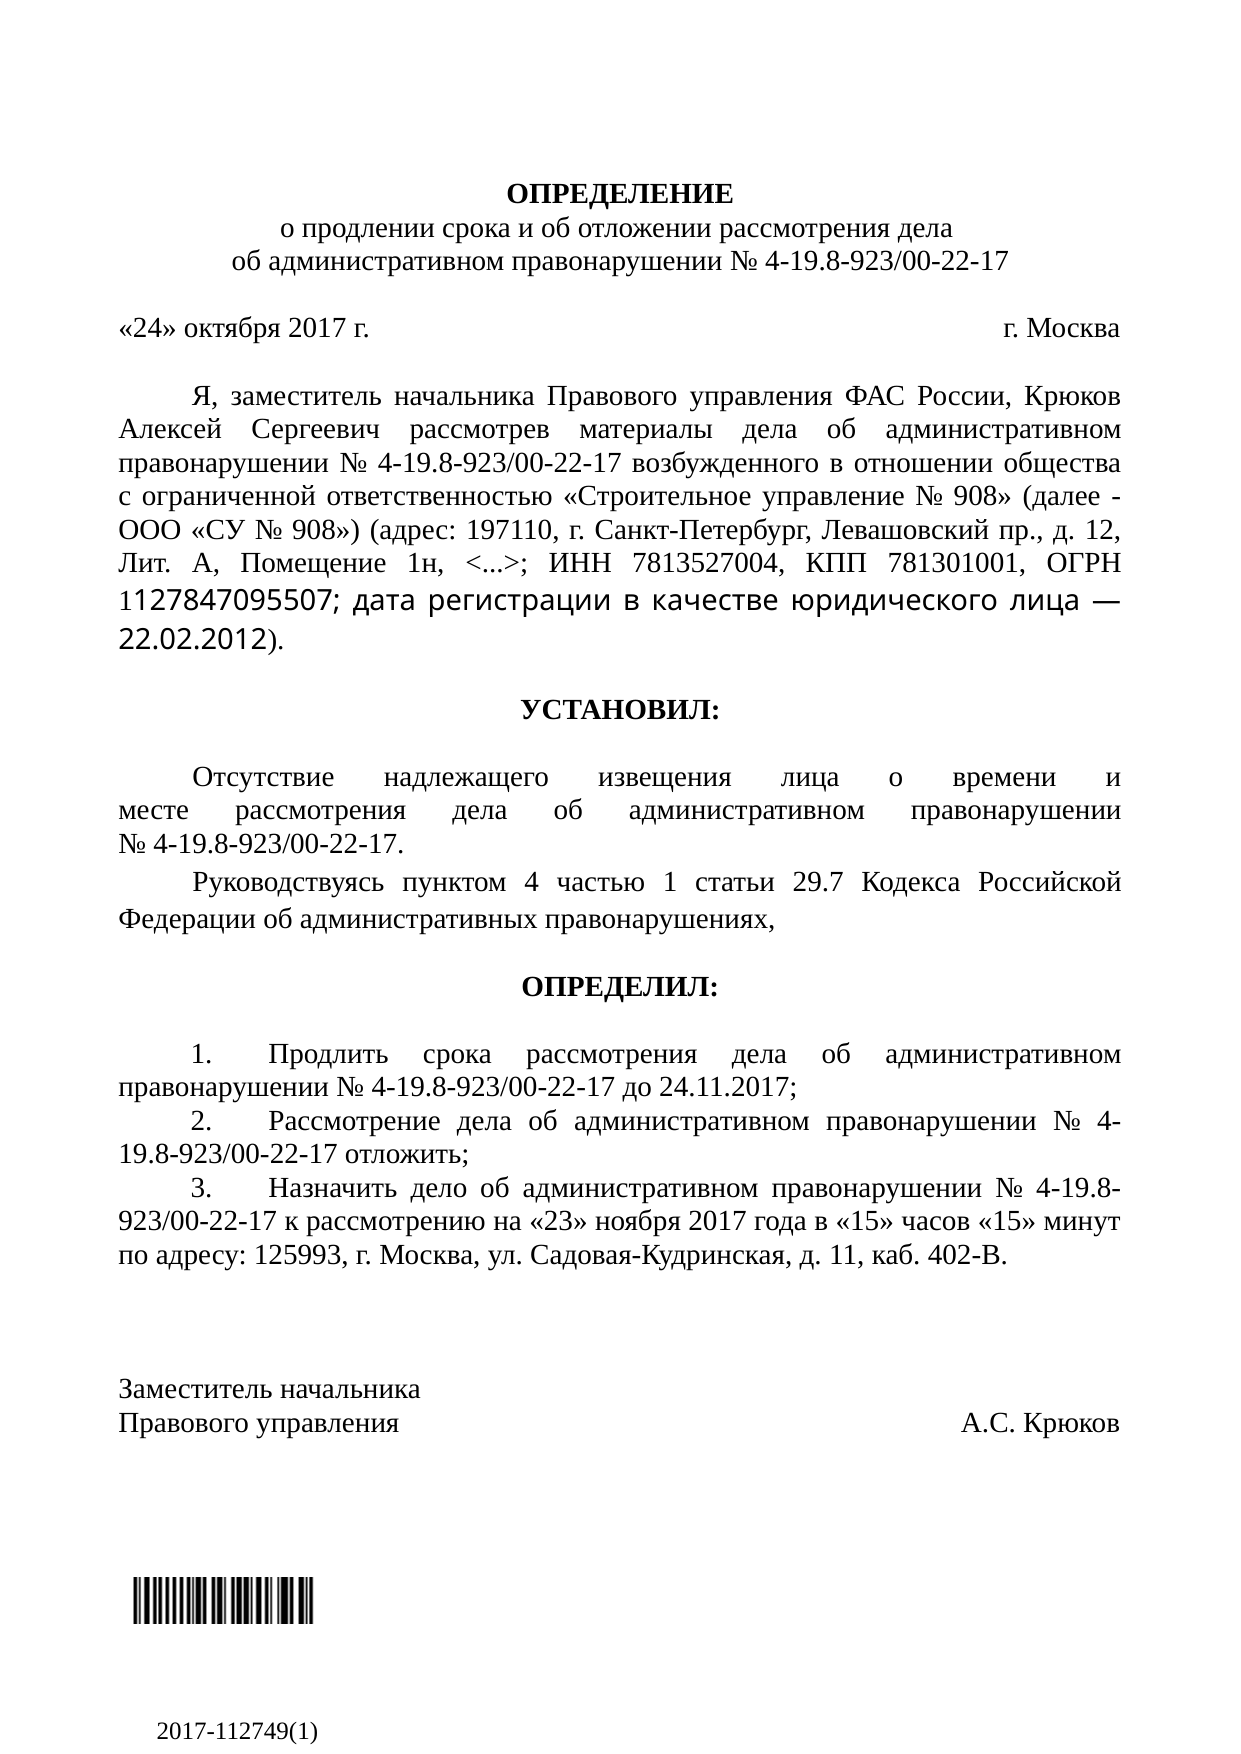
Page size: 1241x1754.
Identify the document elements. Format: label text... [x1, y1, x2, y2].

text об административном правонарушении № 4-19.8-923/00-22-17 [118, 243, 1122, 277]
list Назначить дело об административном правонарушении № 4-19.8-923/00-22-17 к рассмотрению на «23» ноября 2017 года в «15» часов «15» минут по адресу: 125993, г. Москва, ул. Садовая-Кудринская, д. 11, каб. 402-В. [118, 1170, 1122, 1271]
text ОПРЕДЕЛЕНИЕ [118, 176, 1122, 210]
picture [118, 1577, 331, 1624]
text Правового управления А.С. Крюков [118, 1405, 1122, 1438]
text ОПРЕДЕЛИЛ: [118, 969, 1122, 1002]
text Отсутствие надлежащего извещения лица о времени и месте рассмотрения дела об административном правонарушении № 4-19.8-923/00-22-17. [118, 759, 1122, 859]
text «24» октября 2017 г. г. Москва [118, 311, 1122, 344]
text УСТАНОВИЛ: [118, 692, 1122, 725]
text Руководствуясь пунктом 4 частью 1 статьи 29.7 Кодекса Российской Федерации об административных правонарушениях, [118, 859, 1122, 935]
text Я, заместитель начальника Правового управления ФАС России, Крюков Алексей Сергеевич рассмотрев материалы дела об административном правонарушении № 4-19.8-923/00-22-17 возбужденного в отношении общества с ограниченной ответственностью «Строительное управление № 908» (далее - ООО «СУ № 908») (адрес: 197110, г. Санкт-Петербург, Левашовский пр., д. 12, Лит. А, Помещение 1н, <...>; ИНН 7813527004, КПП 781301001, ОГРН 1127847095507; дата регистрации в качестве юридического лица — 22.02.2012). [118, 378, 1122, 658]
text Заместитель начальника [118, 1371, 1122, 1405]
list Продлить срока рассмотрения дела об административном правонарушении № 4-19.8-923/00-22-17 до 24.11.2017; [118, 1036, 1122, 1103]
list Рассмотрение дела об административном правонарушении № 4-19.8-923/00-22-17 отложить; [118, 1103, 1122, 1170]
text о продлении срока и об отложении рассмотрения дела [118, 210, 1122, 243]
